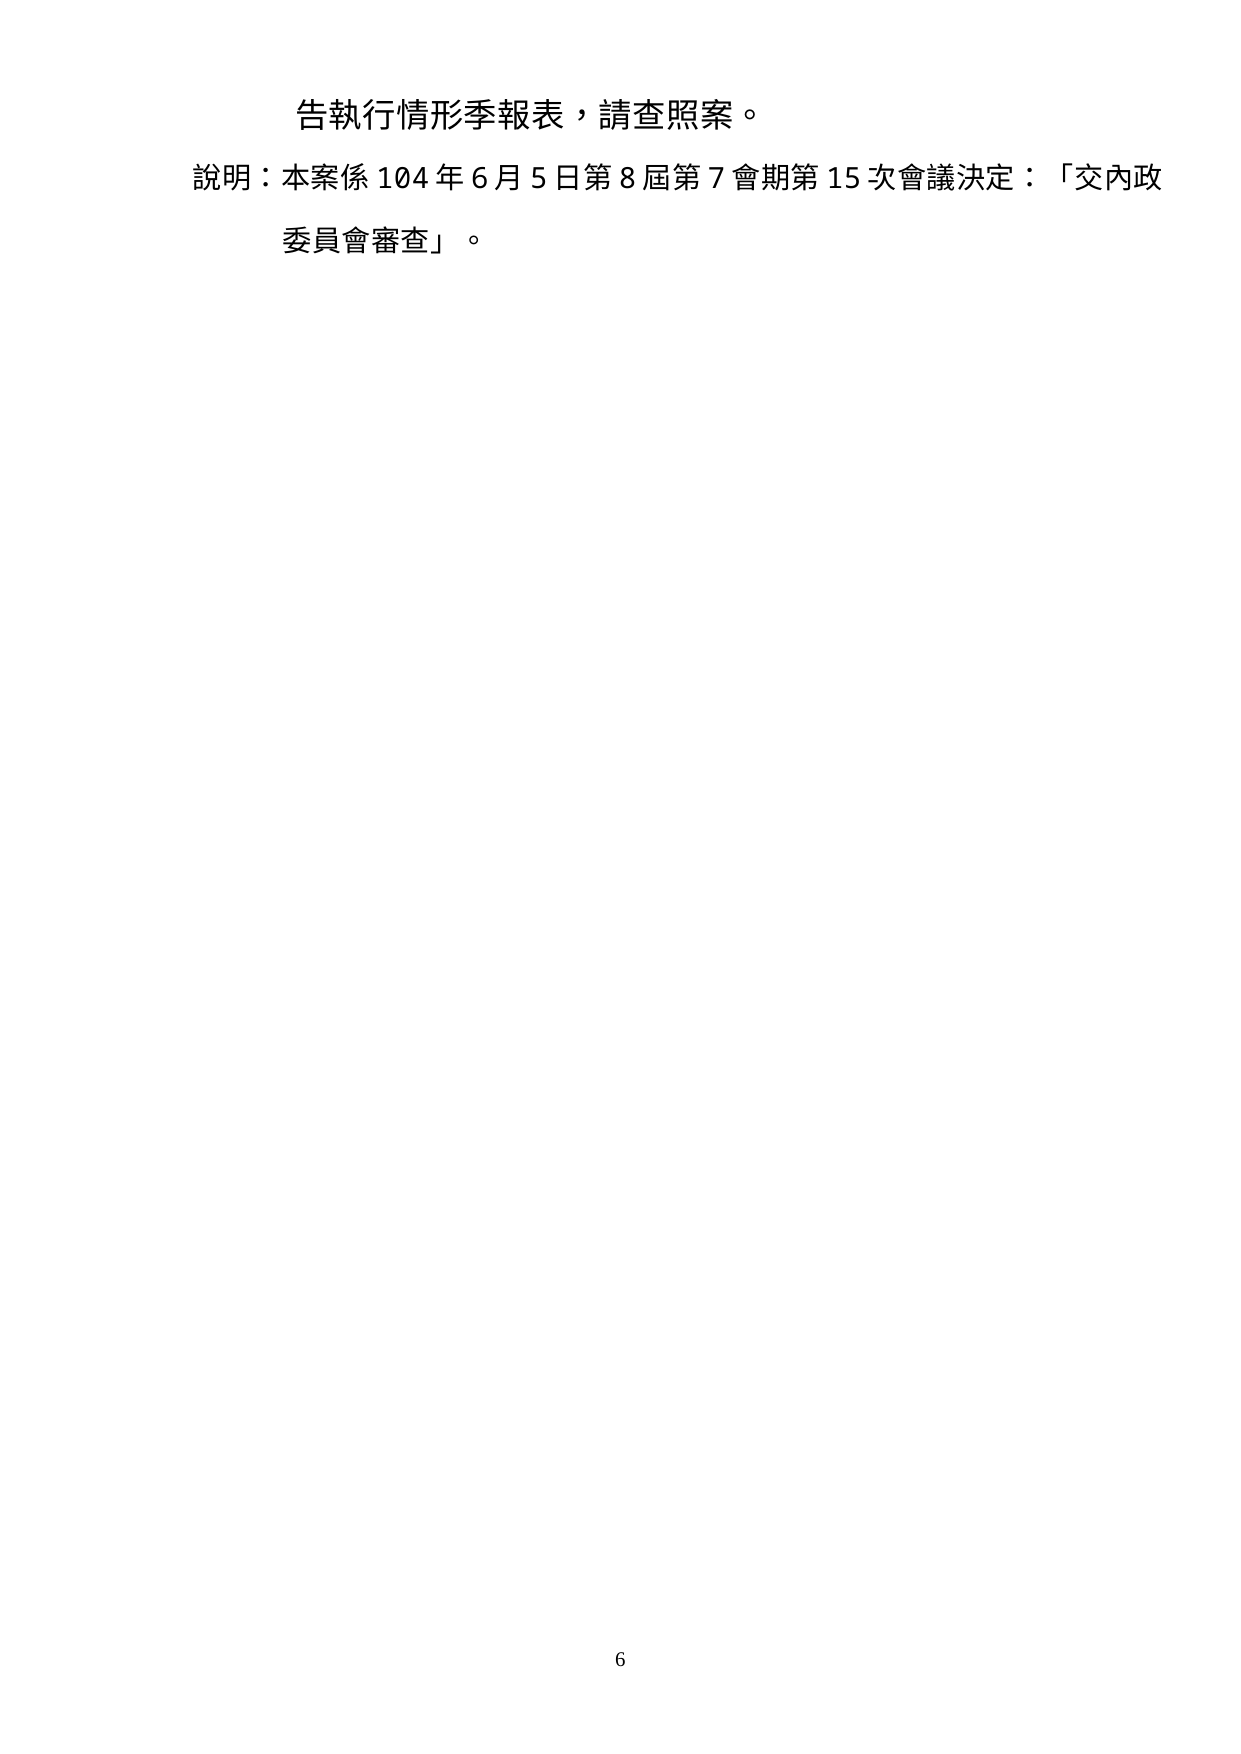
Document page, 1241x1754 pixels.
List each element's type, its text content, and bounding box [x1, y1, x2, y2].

text 說明：本案係104年6月5日第8屆第7會期第15次會議決定：「交內政委員會審查」。 [192, 134, 1166, 259]
text 告執行情形季報表，請查照案。 [192, 72, 1166, 134]
